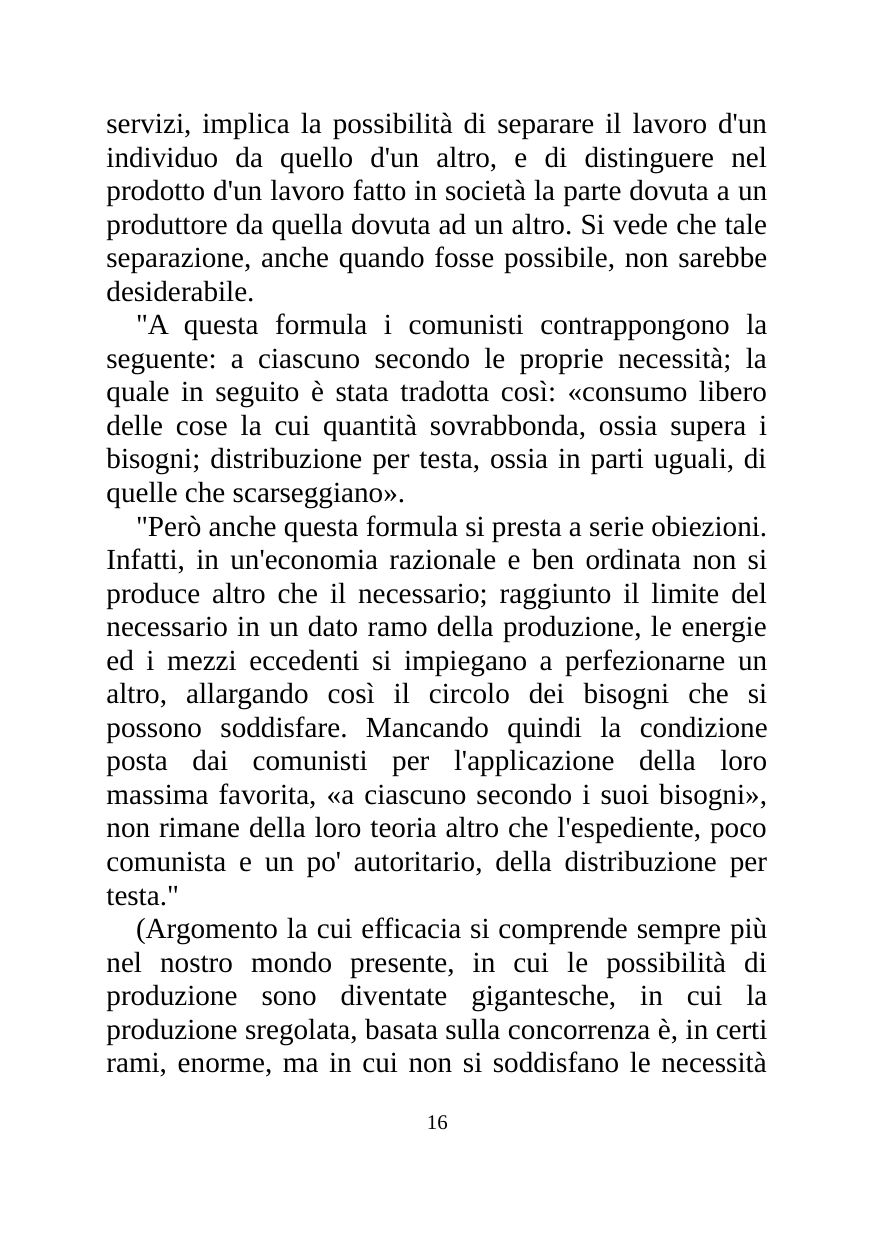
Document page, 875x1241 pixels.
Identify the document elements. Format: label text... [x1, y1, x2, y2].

text servizi, implica la possibilità di separare il lavoro d'un individuo da quello d'un altro, e di distinguere nel prodotto d'un lavoro fatto in società la parte dovuta a un produttore da quella dovuta ad un altro. Si vede che tale separazione, anche quando fosse possibile, non sarebbe desiderabile. [106, 106, 768, 307]
text (Argomento la cui efficacia si comprende sempre più nel nostro mondo presente, in cui le possibilità di produzione sono diventate gigantesche, in cui la produzione sregolata, basata sulla concorrenza è, in certi rami, enorme, ma in cui non si soddisfano le necessità [106, 911, 768, 1079]
text "Però anche questa formula si presta a serie obiezioni. Infatti, in un'economia razionale e ben ordinata non si produce altro che il necessario; raggiunto il limite del necessario in un dato ramo della produzione, le energie ed i mezzi eccedenti si impiegano a perfezionarne un altro, allargando così il circolo dei bisogni che si possono soddisfare. Mancando quindi la condizione posta dai comunisti per l'applicazione della loro massima favorita, «a ciascuno secondo i suoi bisogni», non rimane della loro teoria altro che l'espediente, poco comunista e un po' autoritario, della distribuzione per testa." [106, 509, 768, 911]
text "A questa formula i comunisti contrappongono la seguente: a ciascuno secondo le proprie necessità; la quale in seguito è stata tradotta così: «consumo libero delle cose la cui quantità sovrabbonda, ossia supera i bisogni; distribuzione per testa, ossia in parti uguali, di quelle che scarseggiano». [106, 307, 768, 509]
